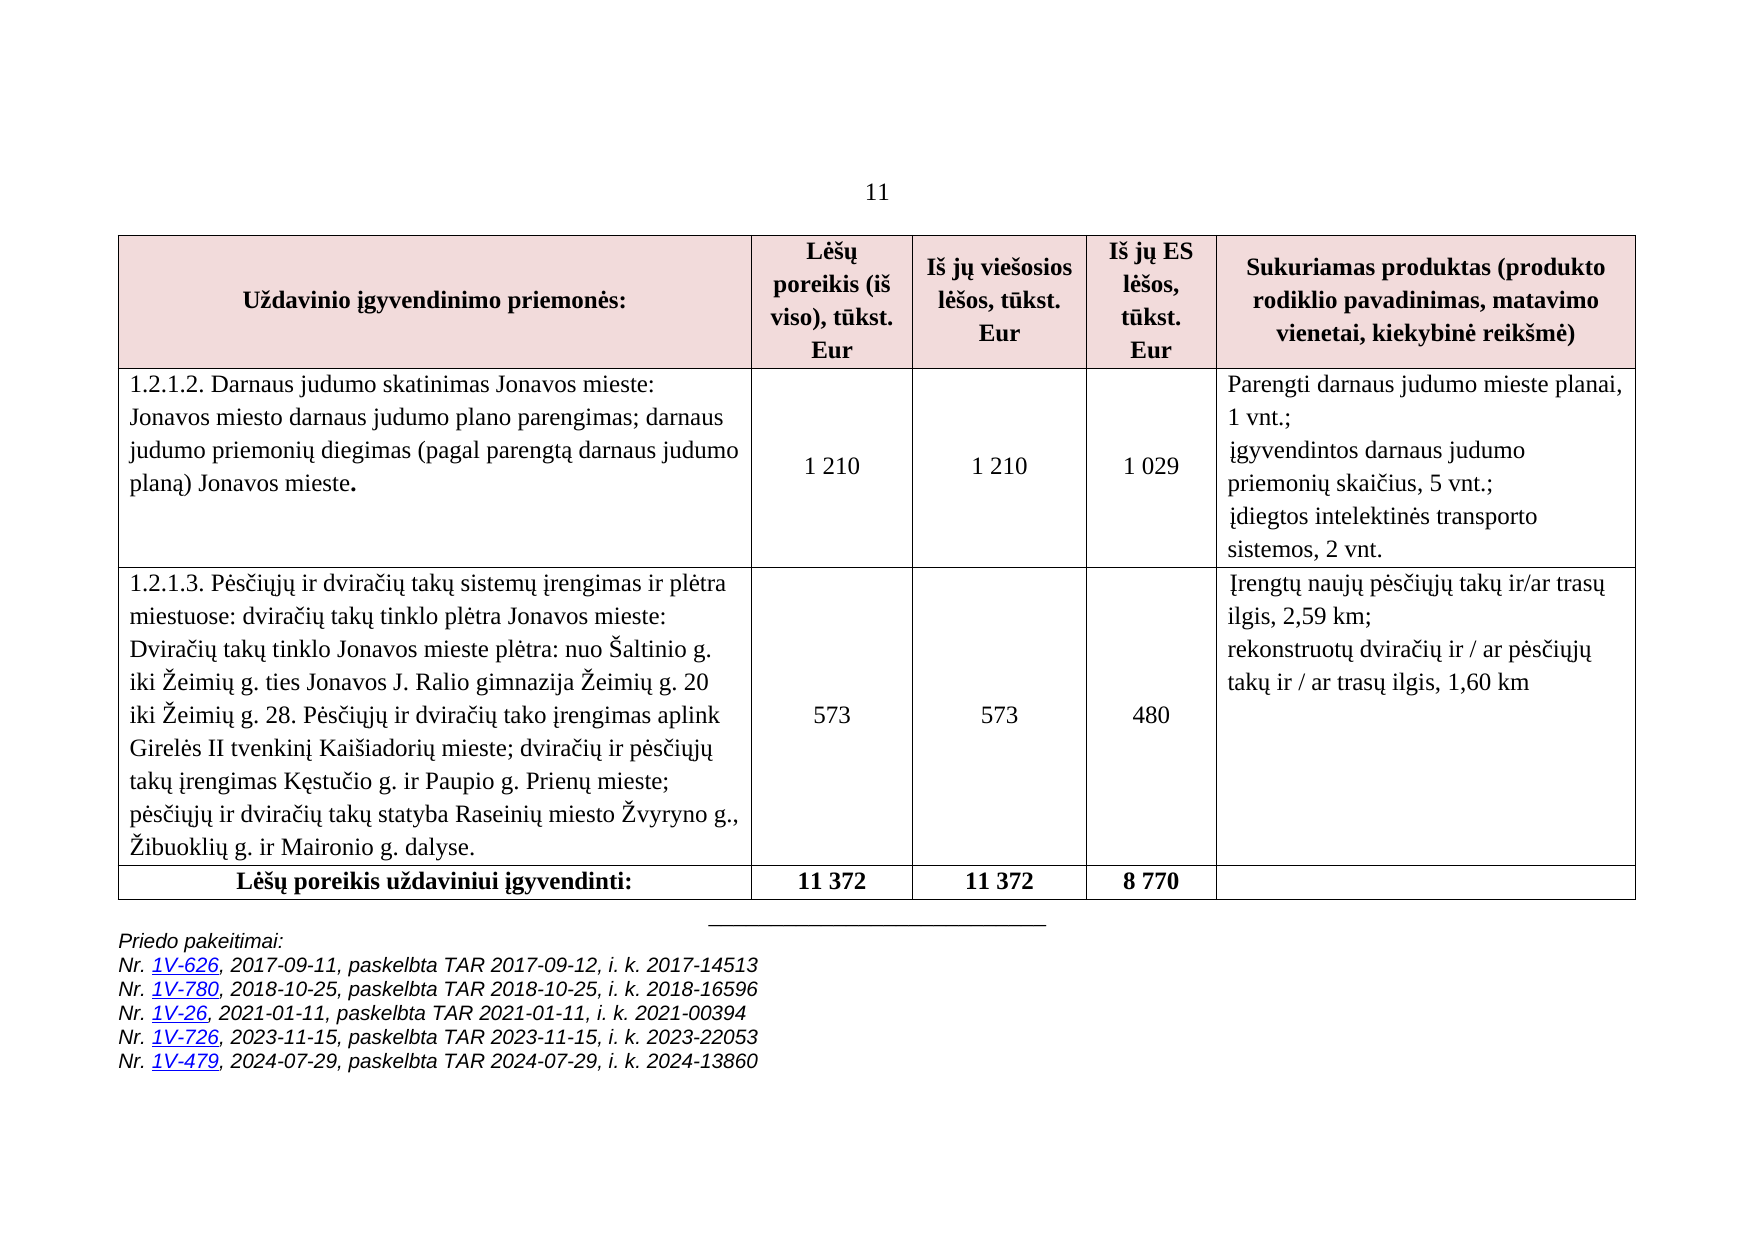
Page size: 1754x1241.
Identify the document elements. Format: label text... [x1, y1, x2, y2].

text Nr. 1V-479, 2024-07-29, paskelbta TAR 2024-07-29, i. k. 2024-13860 [118, 1049, 1636, 1073]
text Nr. 1V-26, 2021-01-11, paskelbta TAR 2021-01-11, i. k. 2021-00394 [118, 1001, 1636, 1025]
table_cell 480 [1087, 568, 1216, 865]
table_header Iš jų ES lėšos, tūkst. Eur [1087, 236, 1216, 368]
table_cell 1 210 [913, 369, 1086, 567]
table_cell Lėšų poreikis uždaviniui įgyvendinti: [119, 866, 751, 899]
table_cell 11 372 [913, 866, 1086, 899]
table_cell [1217, 866, 1635, 899]
table_cell Įrengtų naujų pėsčiųjų takų ir/ar trasų ilgis, 2,59 km; rekonstruotų dviračių ir / ar pėsčiųjų takų ir / ar trasų ilgis, 1,60 km [1217, 568, 1635, 865]
text Priedo pakeitimai: [118, 929, 1636, 953]
table_header Sukuriamas produktas (produkto rodiklio pavadinimas, matavimo vienetai, kiekybinė reikšmė) [1217, 236, 1635, 368]
table_cell 8 770 [1087, 866, 1216, 899]
text ___________________________ [118, 900, 1636, 929]
table_cell 11 372 [752, 866, 912, 899]
table_cell Parengti darnaus judumo mieste planai, 1 vnt.; įgyvendintos darnaus judumo priemonių skaičius, 5 vnt.; įdiegtos intelektinės transporto sistemos, 2 vnt. [1217, 369, 1635, 567]
table_header Lėšų poreikis (iš viso), tūkst. Eur [752, 236, 912, 368]
table_cell 1 210 [752, 369, 912, 567]
table_cell 573 [752, 568, 912, 865]
table_cell 573 [913, 568, 1086, 865]
table_cell 1.2.1.3. Pėsčiųjų ir dviračių takų sistemų įrengimas ir plėtra miestuose: dviračių takų tinklo plėtra Jonavos mieste: Dviračių takų tinklo Jonavos mieste plėtra: nuo Šaltinio g. iki Žeimių g. ties Jonavos J. Ralio gimnazija Žeimių g. 20 iki Žeimių g. 28. Pėsčiųjų ir dviračių tako įrengimas aplink Girelės II tvenkinį Kaišiadorių mieste; dviračių ir pėsčiųjų takų įrengimas Kęstučio g. ir Paupio g. Prienų mieste; pėsčiųjų ir dviračių takų statyba Raseinių miesto Žvyryno g., Žibuoklių g. ir Maironio g. dalyse. [119, 568, 751, 865]
text Nr. 1V-780, 2018-10-25, paskelbta TAR 2018-10-25, i. k. 2018-16596 [118, 977, 1636, 1001]
table_header Uždavinio įgyvendinimo priemonės: [119, 236, 751, 368]
text Nr. 1V-626, 2017-09-11, paskelbta TAR 2017-09-12, i. k. 2017-14513 [118, 953, 1636, 977]
table_cell 1 029 [1087, 369, 1216, 567]
table_header Iš jų viešosios lėšos, tūkst. Eur [913, 236, 1086, 368]
text Nr. 1V-726, 2023-11-15, paskelbta TAR 2023-11-15, i. k. 2023-22053 [118, 1025, 1636, 1049]
table_cell 1.2.1.2. Darnaus judumo skatinimas Jonavos mieste: Jonavos miesto darnaus judumo plano parengimas; darnaus judumo priemonių diegimas (pagal parengtą darnaus judumo planą) Jonavos mieste. [119, 369, 751, 567]
